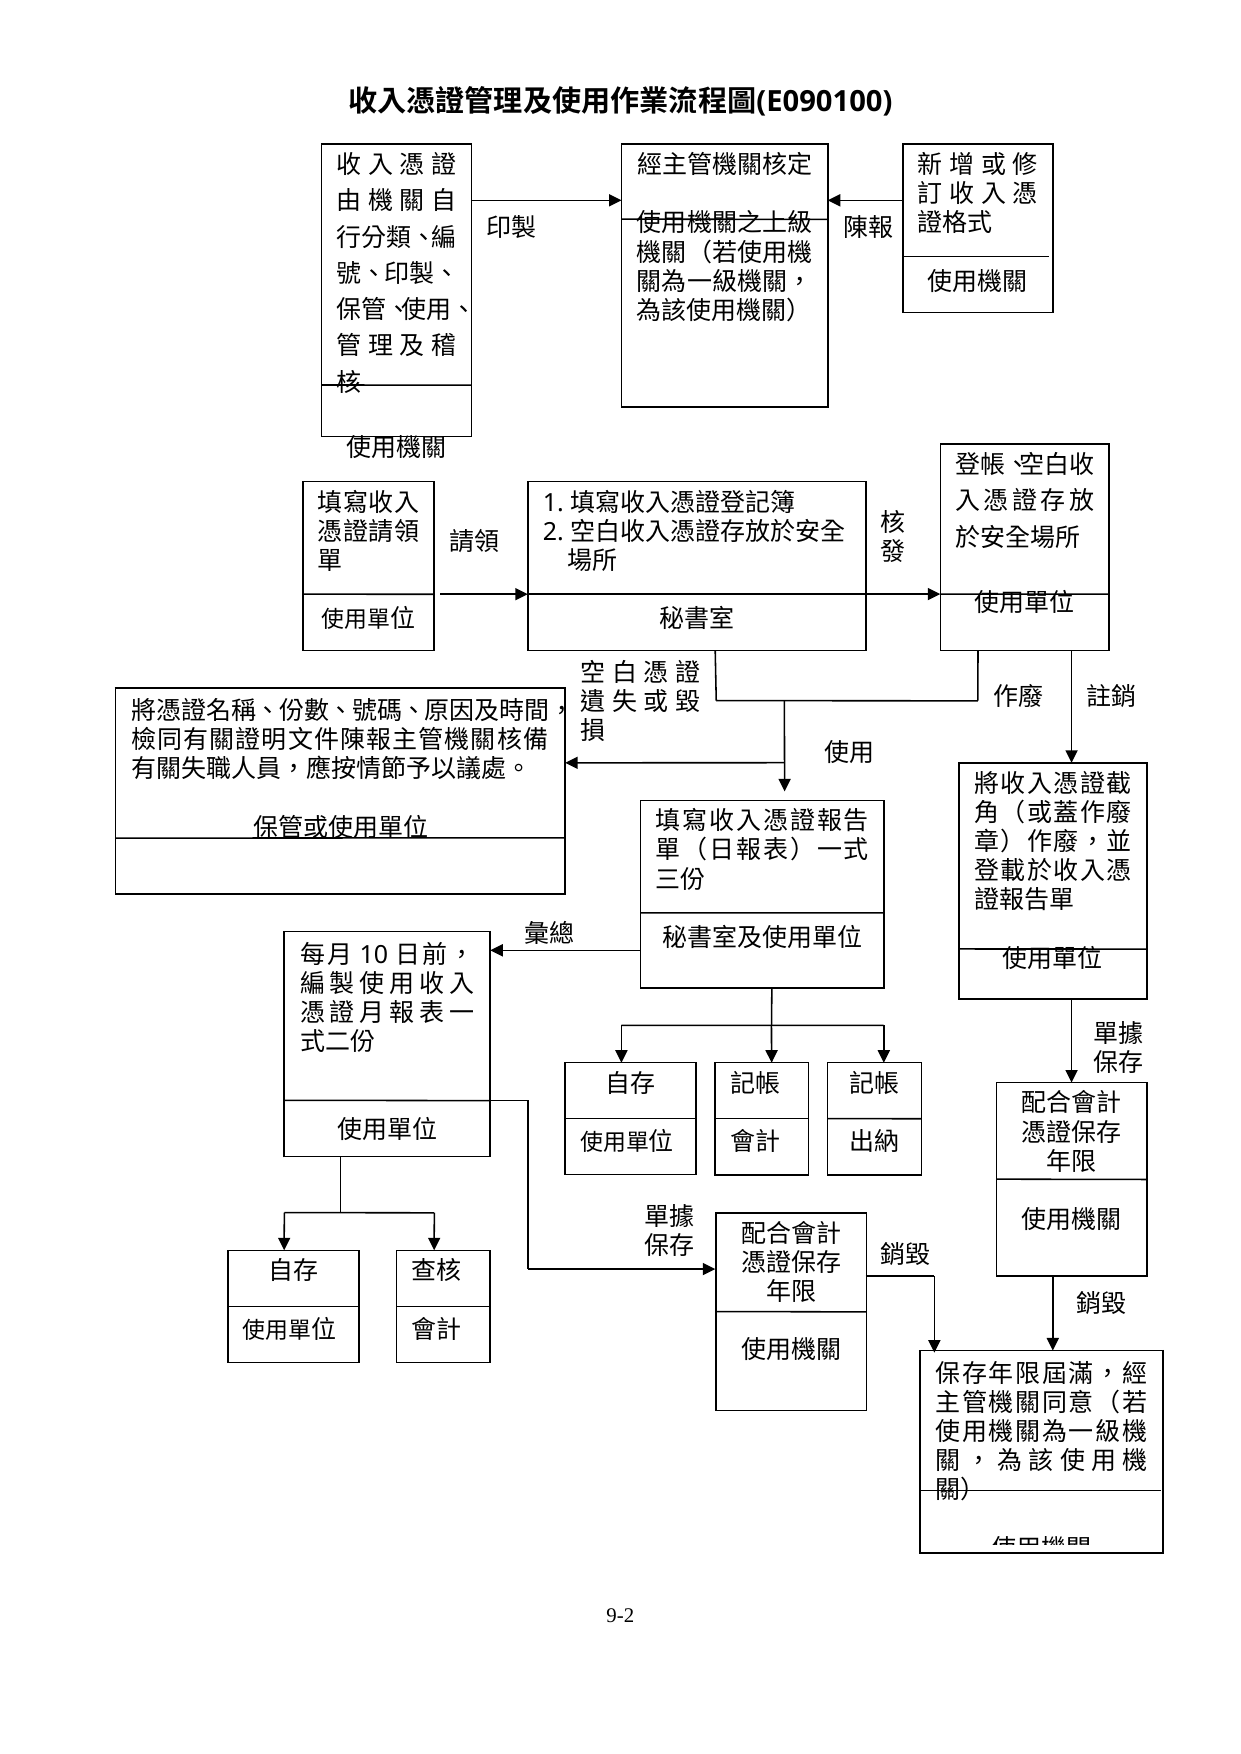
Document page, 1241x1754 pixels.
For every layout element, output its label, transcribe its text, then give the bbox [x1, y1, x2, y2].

text 空白憑證遺失或毀損 [580, 658, 700, 745]
text 單據保存 [1087, 1019, 1150, 1077]
text 每月10日前，編製使用收入憑證月報表一式二份 [300, 940, 474, 1057]
text 單據保存 [637, 1202, 701, 1260]
subtitle 收入憑證管理及使用作業流程圖(E090100) [59, 62, 1181, 137]
text 銷毀 [1077, 1284, 1140, 1320]
text 使用單位 [300, 1115, 474, 1144]
text 印製 [487, 208, 550, 244]
text 請領 [449, 527, 513, 556]
text 註銷 [1087, 677, 1150, 713]
text 保存年限屆滿，經主管機關同意（若使用機關為一級機關，為該使用機關） [935, 1491, 1147, 1504]
text 使用機關 [935, 1534, 1147, 1545]
text 彙總 [524, 914, 588, 950]
text 作廢 [993, 677, 1056, 713]
text 銷毀 [880, 1234, 944, 1271]
text 核發 [880, 508, 906, 566]
text 保存年限屆滿，經主管機關同意（若使用機關為一級機關，為該使用機關） [935, 1359, 1147, 1490]
text 保管或使用單位 [131, 813, 549, 837]
text 將憑證名稱、份數、號碼、原因及時間，檢同有關證明文件陳報主管機關核備，有關失職人員，應按情節予以議處。 [131, 696, 549, 784]
text 使用 [824, 733, 887, 769]
text 陳報 [843, 208, 902, 244]
